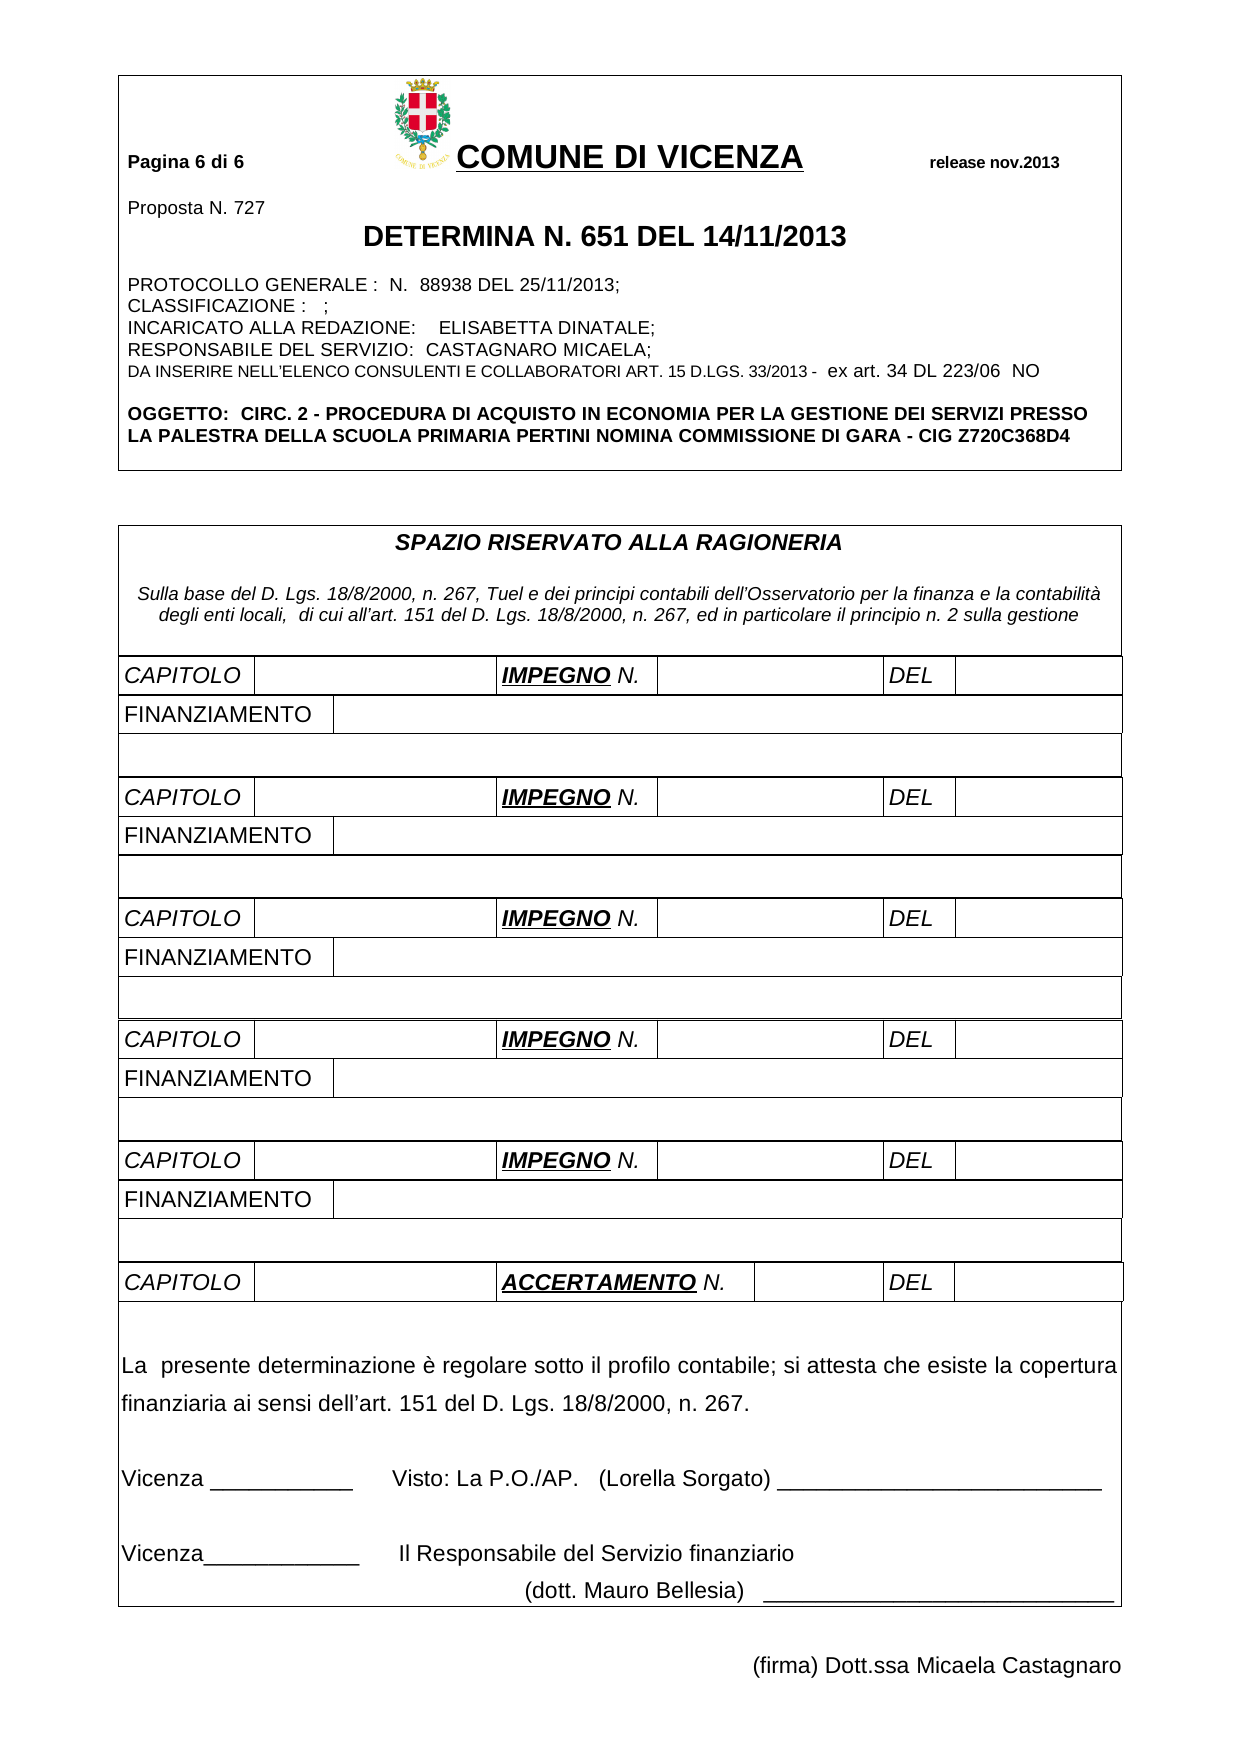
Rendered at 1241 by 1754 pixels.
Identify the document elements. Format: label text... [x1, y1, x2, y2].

table_header [755, 1263, 883, 1301]
table_header FINANZIAMENTO [119, 696, 333, 733]
table_header IMPEGNO N. [497, 899, 657, 937]
table_header [956, 1021, 1122, 1058]
table_header IMPEGNO N. [497, 1142, 657, 1179]
table_header [658, 778, 883, 816]
table_header [956, 899, 1122, 937]
table_header DEL [884, 657, 955, 694]
table_header [955, 1263, 1123, 1301]
table_header CAPITOLO [119, 657, 254, 694]
table_header [658, 1142, 883, 1179]
text Vicenza____________ Il Responsabile del Servizio finanziario [119, 1526, 1121, 1563]
table_header ACCERTAMENTO N. [497, 1263, 754, 1301]
table_header CAPITOLO [119, 1021, 254, 1058]
table_header [334, 938, 1122, 976]
table_header [255, 657, 496, 694]
table_header [334, 696, 1122, 733]
text La presente determinazione è regolare sotto il profilo contabile; si attesta che esiste la copertura finanziaria ai sensi dell’art. 151 del D. Lgs. 18/8/2000, n. 267. [119, 1338, 1121, 1416]
table_header CAPITOLO [119, 899, 254, 937]
table_header CAPITOLO [119, 1142, 254, 1179]
table_header [334, 817, 1122, 854]
table_header [956, 657, 1122, 694]
text SPAZIO RISERVATO ALLA RAGIONERIA [119, 526, 1121, 555]
text Vicenza ___________ Visto: La P.O./AP. (Lorella Sorgato) _________________________ [119, 1451, 1121, 1491]
table_header DEL [884, 1021, 955, 1058]
table_header IMPEGNO N. [497, 778, 657, 816]
table_header [956, 778, 1122, 816]
table_header [255, 1142, 496, 1179]
table_header FINANZIAMENTO [119, 1059, 333, 1097]
table_header [658, 899, 883, 937]
table_header [658, 1021, 883, 1058]
table_header [255, 899, 496, 937]
table_header [255, 1263, 496, 1301]
table_header DEL [884, 1142, 955, 1179]
table_header IMPEGNO N. [497, 1021, 657, 1058]
table_header [334, 1059, 1122, 1097]
table_header DEL [884, 1263, 954, 1301]
text (dott. Mauro Bellesia) ___________________________ [119, 1563, 1121, 1606]
table_header CAPITOLO [119, 778, 254, 816]
table_header DEL [884, 778, 955, 816]
table_header FINANZIAMENTO [119, 938, 333, 976]
table_header [255, 778, 496, 816]
table_header [255, 1021, 496, 1058]
table_header [956, 1142, 1122, 1179]
table_header [334, 1181, 1122, 1218]
table_header [658, 657, 883, 694]
table_header IMPEGNO N. [497, 657, 657, 694]
picture [394, 78, 451, 169]
table_header CAPITOLO [119, 1263, 254, 1301]
text Sulla base del D. Lgs. 18/8/2000, n. 267, Tuel e dei principi contabili dell’Osservatorio per la finanza e la contabilità degli enti locali, di cui all’art. 151 del D. Lgs. 18/8/2000, n. 267, ed in particolare il principio n. 2 sulla gestione [119, 579, 1121, 626]
table_header FINANZIAMENTO [119, 1181, 333, 1218]
table_header DEL [884, 899, 955, 937]
table_header FINANZIAMENTO [119, 817, 333, 854]
